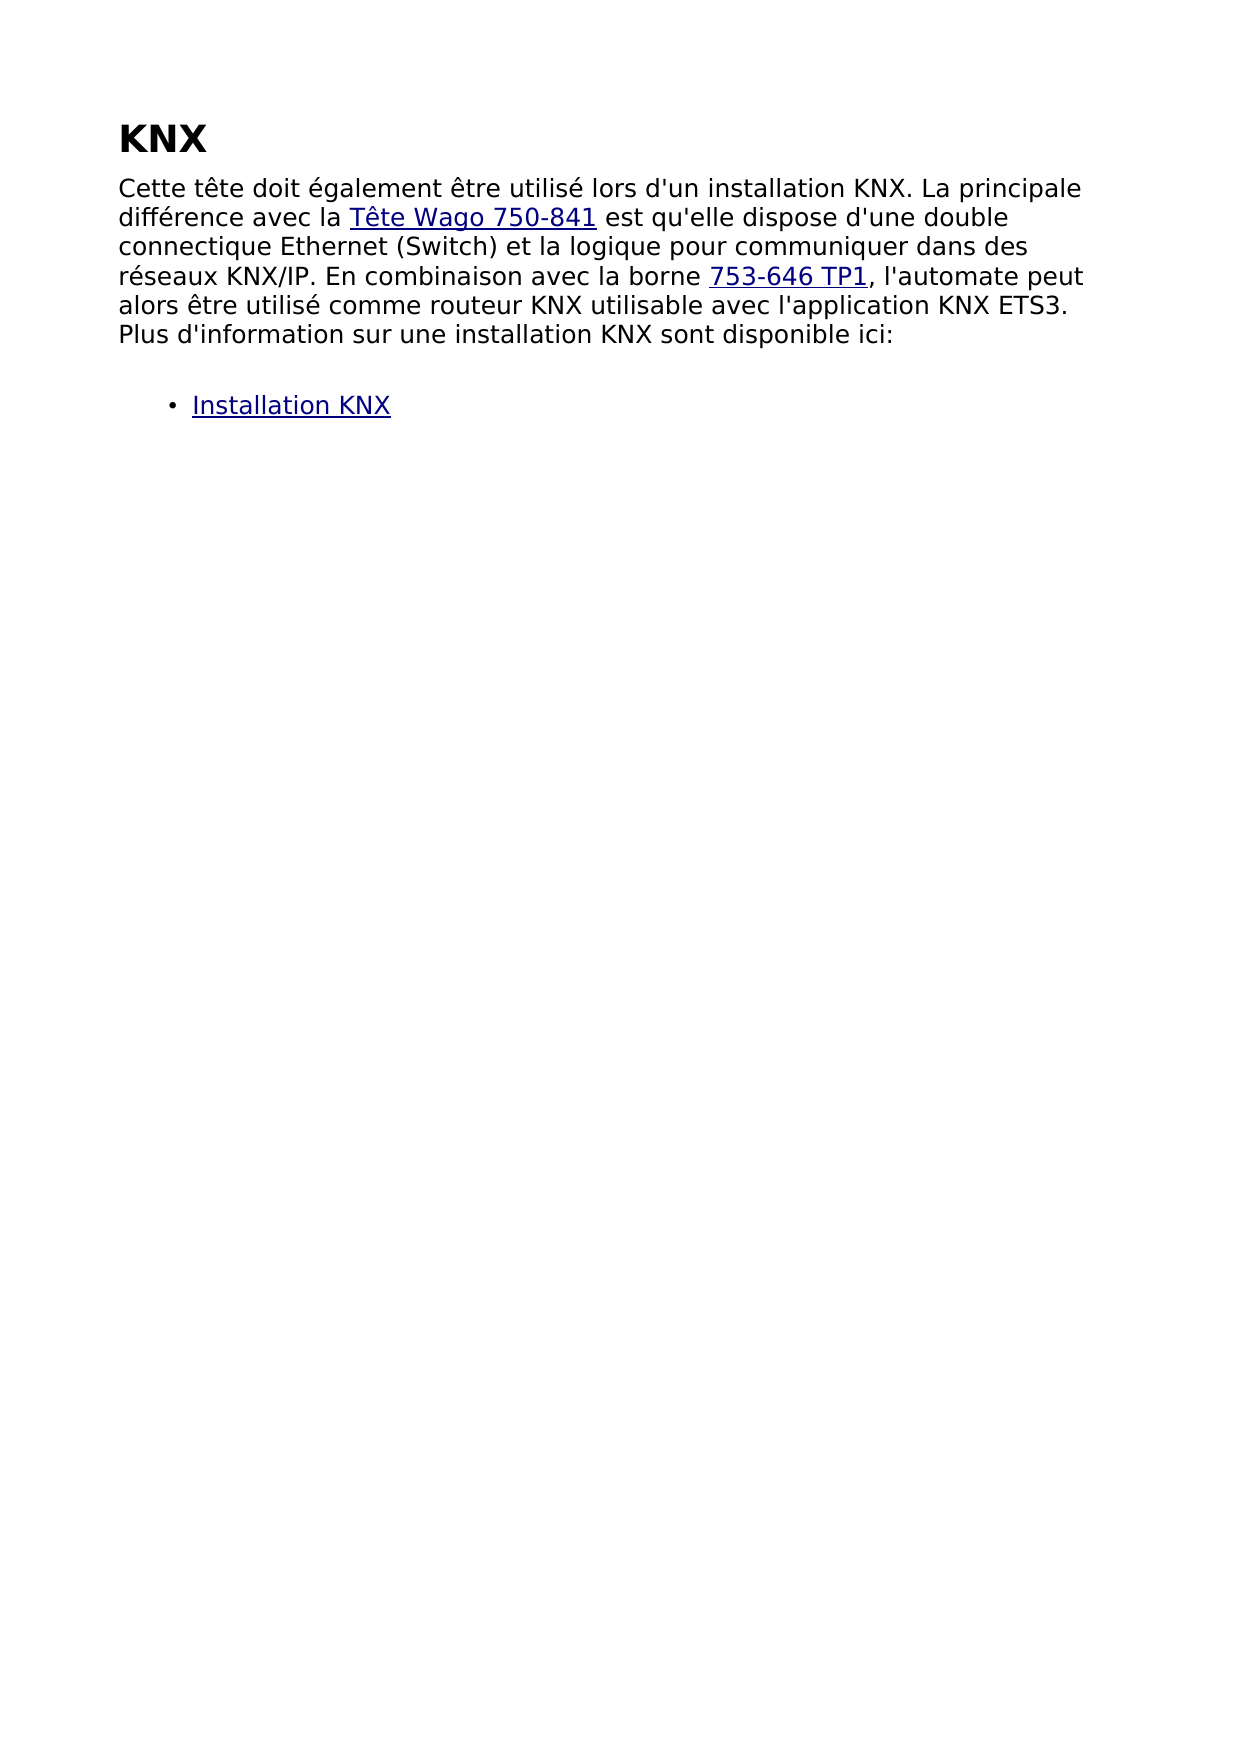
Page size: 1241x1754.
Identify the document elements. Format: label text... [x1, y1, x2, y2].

subtitle KNX [118, 118, 1122, 162]
list Installation KNX [177, 391, 1122, 420]
text Cette tête doit également être utilisé lors d'un installation KNX. La principale différence avec la Tête Wago 750-841 est qu'elle dispose d'une double connectique Ethernet (Switch) et la logique pour communiquer dans des réseaux KNX/IP. En combinaison avec la borne 753-646 TP1, l'automate peut alors être utilisé comme routeur KNX utilisable avec l'application KNX ETS3. Plus d'information sur une installation KNX sont disponible ici: [118, 174, 1122, 349]
